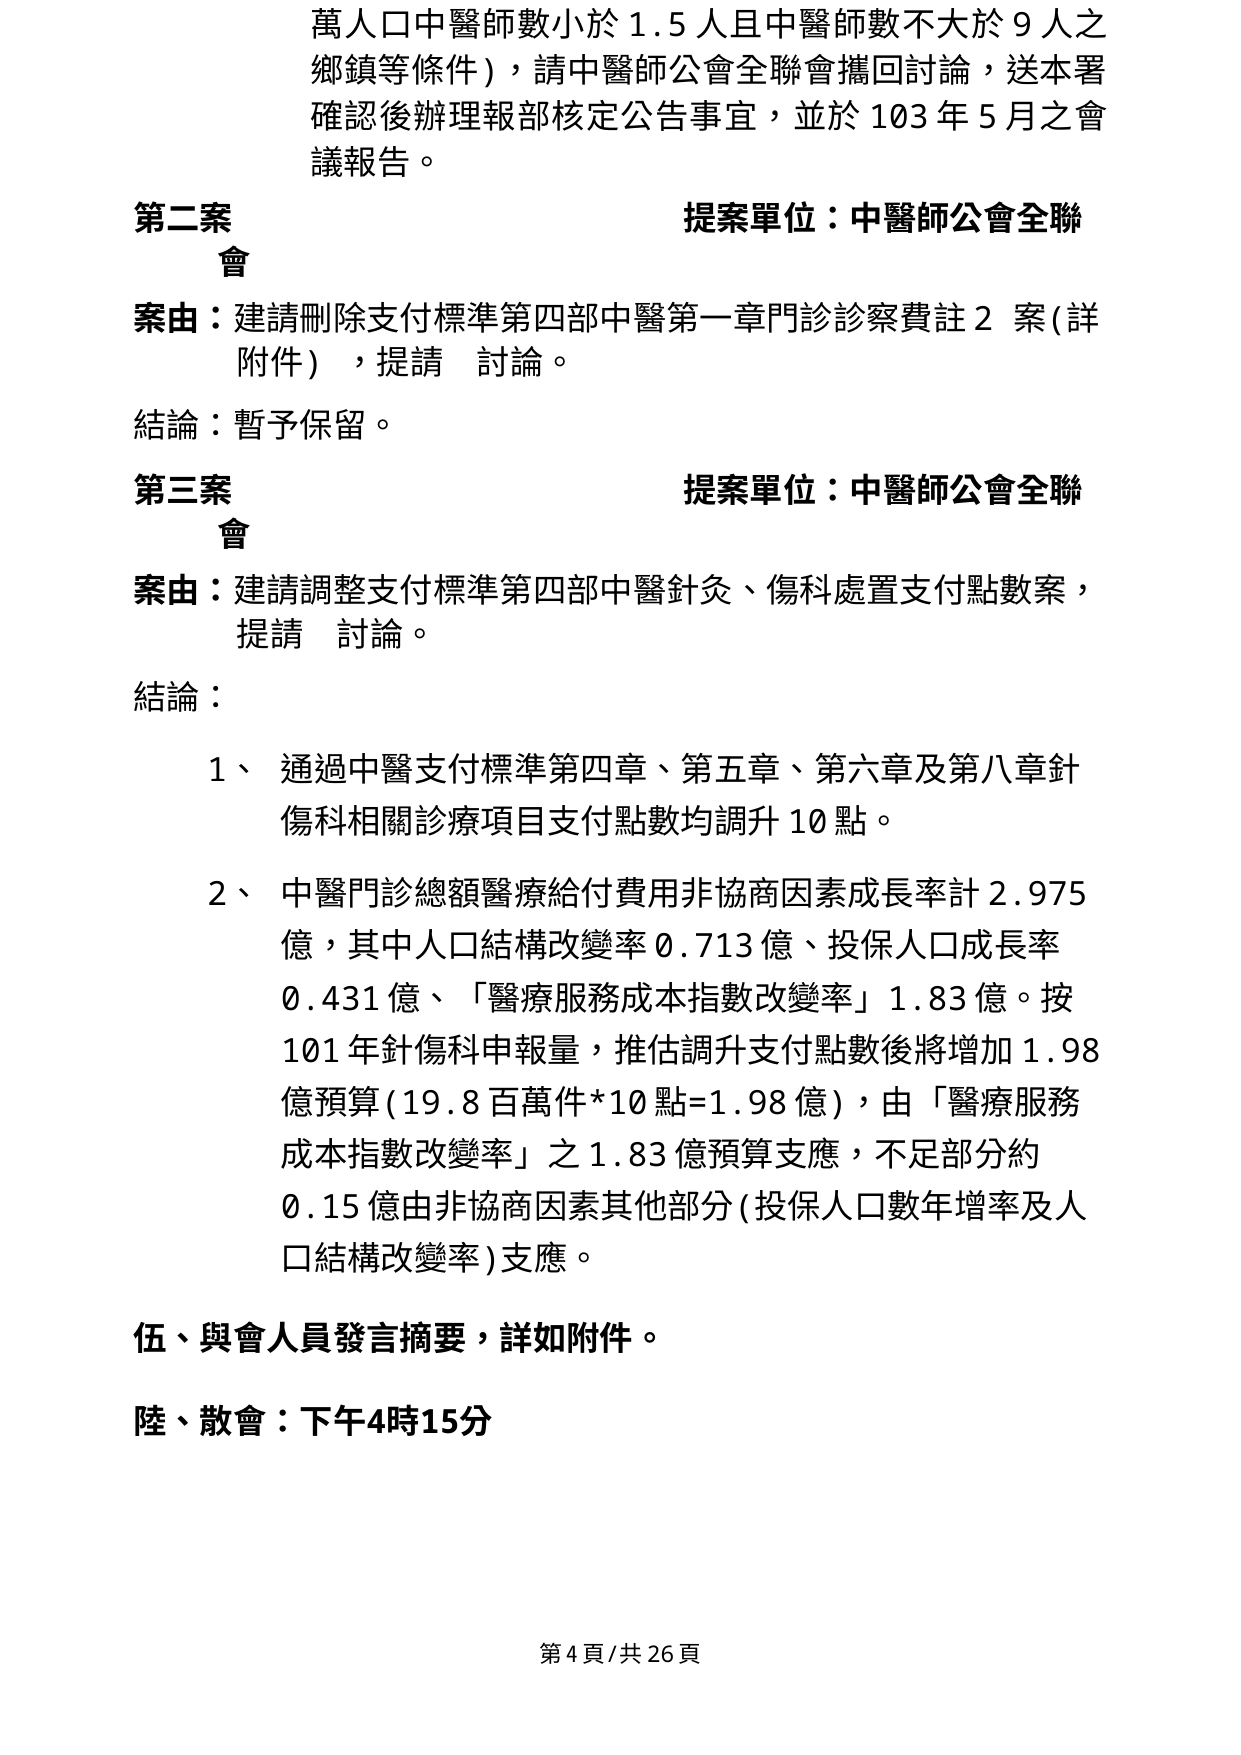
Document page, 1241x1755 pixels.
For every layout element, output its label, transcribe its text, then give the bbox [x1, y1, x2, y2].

list 中醫門診總額醫療給付費用非協商因素成長率計2.975億，其中人口結構改變率0.713億、投保人口成長率0.431億、「醫療服務成本指數改變率」1.83億。按101年針傷科申報量，推估調升支付點數後將增加1.98億預算(19.8百萬件*10點=1.98億)，由「醫療服務成本指數改變率」之1.83億預算支應，不足部分約0.15億由非協商因素其他部分(投保人口數年增率及人口結構改變率)支應。 [207, 864, 1107, 1281]
text 結論：暫予保留。 [133, 396, 1107, 448]
text 案由：建請刪除支付標準第四部中醫第一章門診診察費註2 案(詳附件) ，提請 討論。 [133, 296, 1107, 383]
text 結論： [133, 668, 1107, 720]
list 通過中醫支付標準第四章、第五章、第六章及第八章針傷科相關診療項目支付點數均調升10點。 [207, 740, 1107, 844]
text 陸、散會：下午4時15分 [133, 1397, 1107, 1442]
text 伍、與會人員發言摘要，詳如附件。 [133, 1313, 1107, 1359]
list 萬人口中醫師數小於1.5人且中醫師數不大於9人之鄉鎮等條件)，請中醫師公會全聯會攜回討論，送本署確認後辦理報部核定公告事宜，並於103年5月之會議報告。 [236, 0, 1107, 183]
text 第二案 提案單位：中醫師公會全聯會 [133, 196, 1107, 283]
text 第三案 提案單位：中醫師公會全聯會 [133, 468, 1107, 555]
text 案由：建請調整支付標準第四部中醫針灸、傷科處置支付點數案，提請 討論。 [133, 568, 1107, 655]
